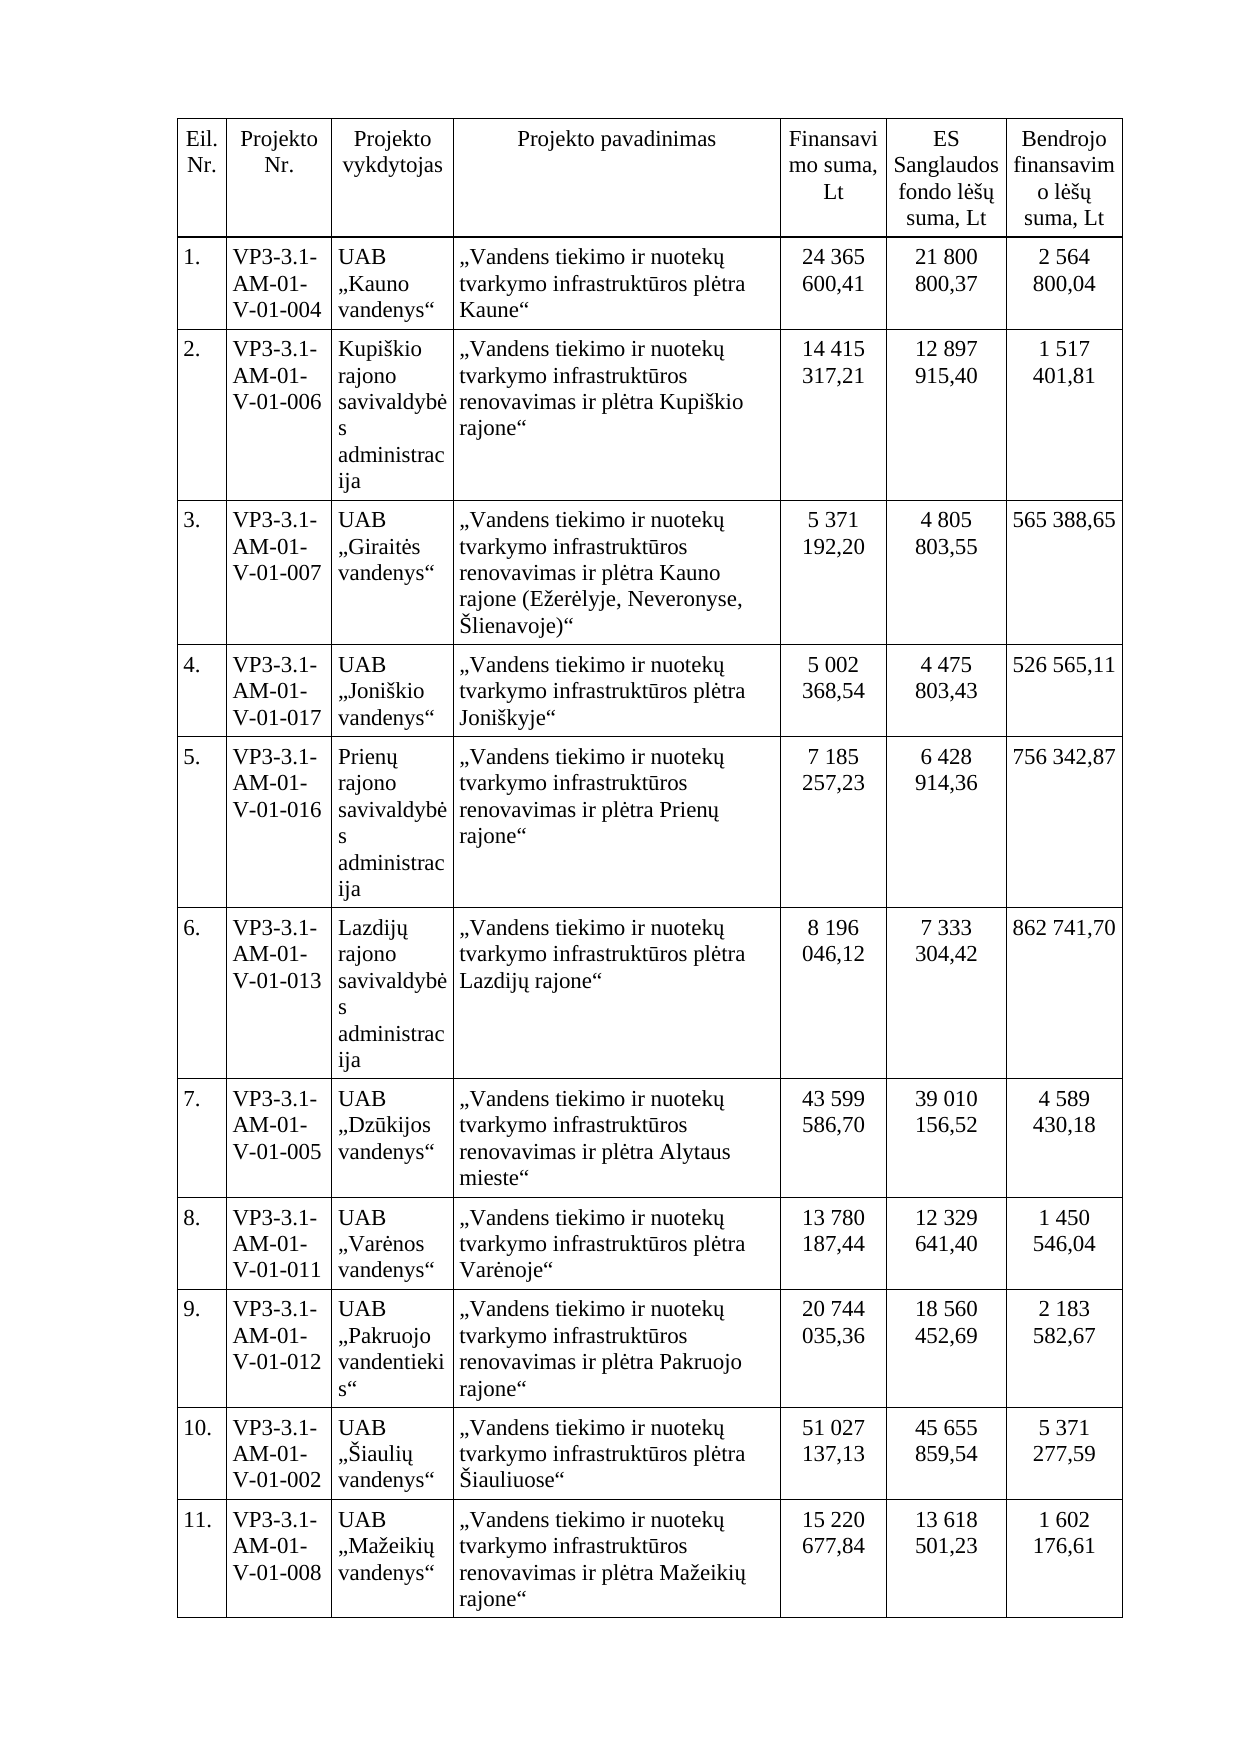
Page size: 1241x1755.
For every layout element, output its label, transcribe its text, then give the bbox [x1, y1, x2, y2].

table_cell 1. [178, 238, 226, 328]
table_cell 8. [178, 1198, 226, 1288]
table_cell „Vandens tiekimo ir nuotekų tvarkymo infrastruktūros renovavimas ir plėtra Kauno rajone (Ežerėlyje, Neveronyse, Šlienavoje)“ [454, 501, 780, 644]
table_cell 862 741,70 [1007, 908, 1122, 1078]
table_cell 5. [178, 737, 226, 907]
table_cell 5 371 192,20 [781, 501, 886, 644]
table_cell VP3-3.1-AM-01-V-01-007 [227, 501, 331, 644]
table_cell „Vandens tiekimo ir nuotekų tvarkymo infrastruktūros plėtra Kaune“ [454, 238, 780, 328]
table_cell 24 365 600,41 [781, 238, 886, 328]
table_cell 2 183 582,67 [1007, 1290, 1122, 1407]
table_cell „Vandens tiekimo ir nuotekų tvarkymo infrastruktūros renovavimas ir plėtra Prienų rajone“ [454, 737, 780, 907]
table_cell VP3-3.1-AM-01-V-01-012 [227, 1290, 331, 1407]
table_cell 10. [178, 1408, 226, 1499]
table_cell 3. [178, 501, 226, 644]
table_cell 1 602 176,61 [1007, 1500, 1122, 1617]
table_cell 18 560 452,69 [887, 1290, 1006, 1407]
table_header Finansavimo suma, Lt [781, 119, 886, 236]
table_cell Kupiškio rajono savivaldybės administracija [332, 330, 453, 499]
table_cell 20 744 035,36 [781, 1290, 886, 1407]
table_header Eil. Nr. [178, 119, 226, 236]
table_cell UAB „Joniškio vandenys“ [332, 645, 453, 736]
table_cell Prienų rajono savivaldybės administracija [332, 737, 453, 907]
table_cell VP3-3.1-AM-01-V-01-013 [227, 908, 331, 1078]
table_header Projekto Nr. [227, 119, 331, 236]
table_cell 7 185 257,23 [781, 737, 886, 907]
table_cell UAB „Giraitės vandenys“ [332, 501, 453, 644]
table_cell „Vandens tiekimo ir nuotekų tvarkymo infrastruktūros renovavimas ir plėtra Mažeikių rajone“ [454, 1500, 780, 1617]
table_cell 13 780 187,44 [781, 1198, 886, 1288]
table_cell 13 618 501,23 [887, 1500, 1006, 1617]
table_cell 4 805 803,55 [887, 501, 1006, 644]
table_cell 4 475 803,43 [887, 645, 1006, 736]
table_header ES Sanglaudos fondo lėšų suma, Lt [887, 119, 1006, 236]
table_cell 14 415 317,21 [781, 330, 886, 499]
table_cell UAB „Mažeikių vandenys“ [332, 1500, 453, 1617]
table_cell VP3-3.1-AM-01-V-01-016 [227, 737, 331, 907]
table_cell 45 655 859,54 [887, 1408, 1006, 1499]
table_cell 2. [178, 330, 226, 499]
table_cell UAB „Šiaulių vandenys“ [332, 1408, 453, 1499]
table_cell VP3-3.1-AM-01-V-01-008 [227, 1500, 331, 1617]
table_cell 565 388,65 [1007, 501, 1122, 644]
table_cell 2 564 800,04 [1007, 238, 1122, 328]
table_cell 9. [178, 1290, 226, 1407]
table_cell „Vandens tiekimo ir nuotekų tvarkymo infrastruktūros plėtra Šiauliuose“ [454, 1408, 780, 1499]
table_cell 51 027 137,13 [781, 1408, 886, 1499]
table_cell 7 333 304,42 [887, 908, 1006, 1078]
table_cell 6. [178, 908, 226, 1078]
table_cell UAB „Dzūkijos vandenys“ [332, 1079, 453, 1197]
table_cell 5 002 368,54 [781, 645, 886, 736]
table_cell „Vandens tiekimo ir nuotekų tvarkymo infrastruktūros renovavimas ir plėtra Alytaus mieste“ [454, 1079, 780, 1197]
table_cell 8 196 046,12 [781, 908, 886, 1078]
table_header Projekto vykdytojas [332, 119, 453, 236]
table_cell VP3-3.1-AM-01-V-01-006 [227, 330, 331, 499]
table_cell VP3-3.1-AM-01-V-01-011 [227, 1198, 331, 1288]
table_cell 5 371 277,59 [1007, 1408, 1122, 1499]
table_cell 6 428 914,36 [887, 737, 1006, 907]
table_cell 43 599 586,70 [781, 1079, 886, 1197]
table_cell 756 342,87 [1007, 737, 1122, 907]
table_cell 11. [178, 1500, 226, 1617]
table_cell 12 897 915,40 [887, 330, 1006, 499]
table_cell 12 329 641,40 [887, 1198, 1006, 1288]
table_cell 21 800 800,37 [887, 238, 1006, 328]
table_cell „Vandens tiekimo ir nuotekų tvarkymo infrastruktūros plėtra Joniškyje“ [454, 645, 780, 736]
table_cell UAB „Varėnos vandenys“ [332, 1198, 453, 1288]
table_cell UAB „Pakruojo vandentiekis“ [332, 1290, 453, 1407]
table_cell VP3-3.1-AM-01-V-01-004 [227, 238, 331, 328]
table_cell VP3-3.1-AM-01-V-01-005 [227, 1079, 331, 1197]
table_cell 4. [178, 645, 226, 736]
table_cell „Vandens tiekimo ir nuotekų tvarkymo infrastruktūros plėtra Varėnoje“ [454, 1198, 780, 1288]
table_header Bendrojo finansavimo lėšų suma, Lt [1007, 119, 1122, 236]
table_cell 15 220 677,84 [781, 1500, 886, 1617]
table_cell VP3-3.1-AM-01-V-01-002 [227, 1408, 331, 1499]
table_cell „Vandens tiekimo ir nuotekų tvarkymo infrastruktūros renovavimas ir plėtra Pakruojo rajone“ [454, 1290, 780, 1407]
table_cell 526 565,11 [1007, 645, 1122, 736]
table_cell VP3-3.1-AM-01-V-01-017 [227, 645, 331, 736]
table_cell „Vandens tiekimo ir nuotekų tvarkymo infrastruktūros plėtra Lazdijų rajone“ [454, 908, 780, 1078]
table_cell Lazdijų rajono savivaldybės administracija [332, 908, 453, 1078]
table_cell 39 010 156,52 [887, 1079, 1006, 1197]
table_cell 4 589 430,18 [1007, 1079, 1122, 1197]
table_cell 1 517 401,81 [1007, 330, 1122, 499]
table_cell 1 450 546,04 [1007, 1198, 1122, 1288]
table_header Projekto pavadinimas [454, 119, 780, 236]
table_cell „Vandens tiekimo ir nuotekų tvarkymo infrastruktūros renovavimas ir plėtra Kupiškio rajone“ [454, 330, 780, 499]
table_cell 7. [178, 1079, 226, 1197]
table_cell UAB „Kauno vandenys“ [332, 238, 453, 328]
